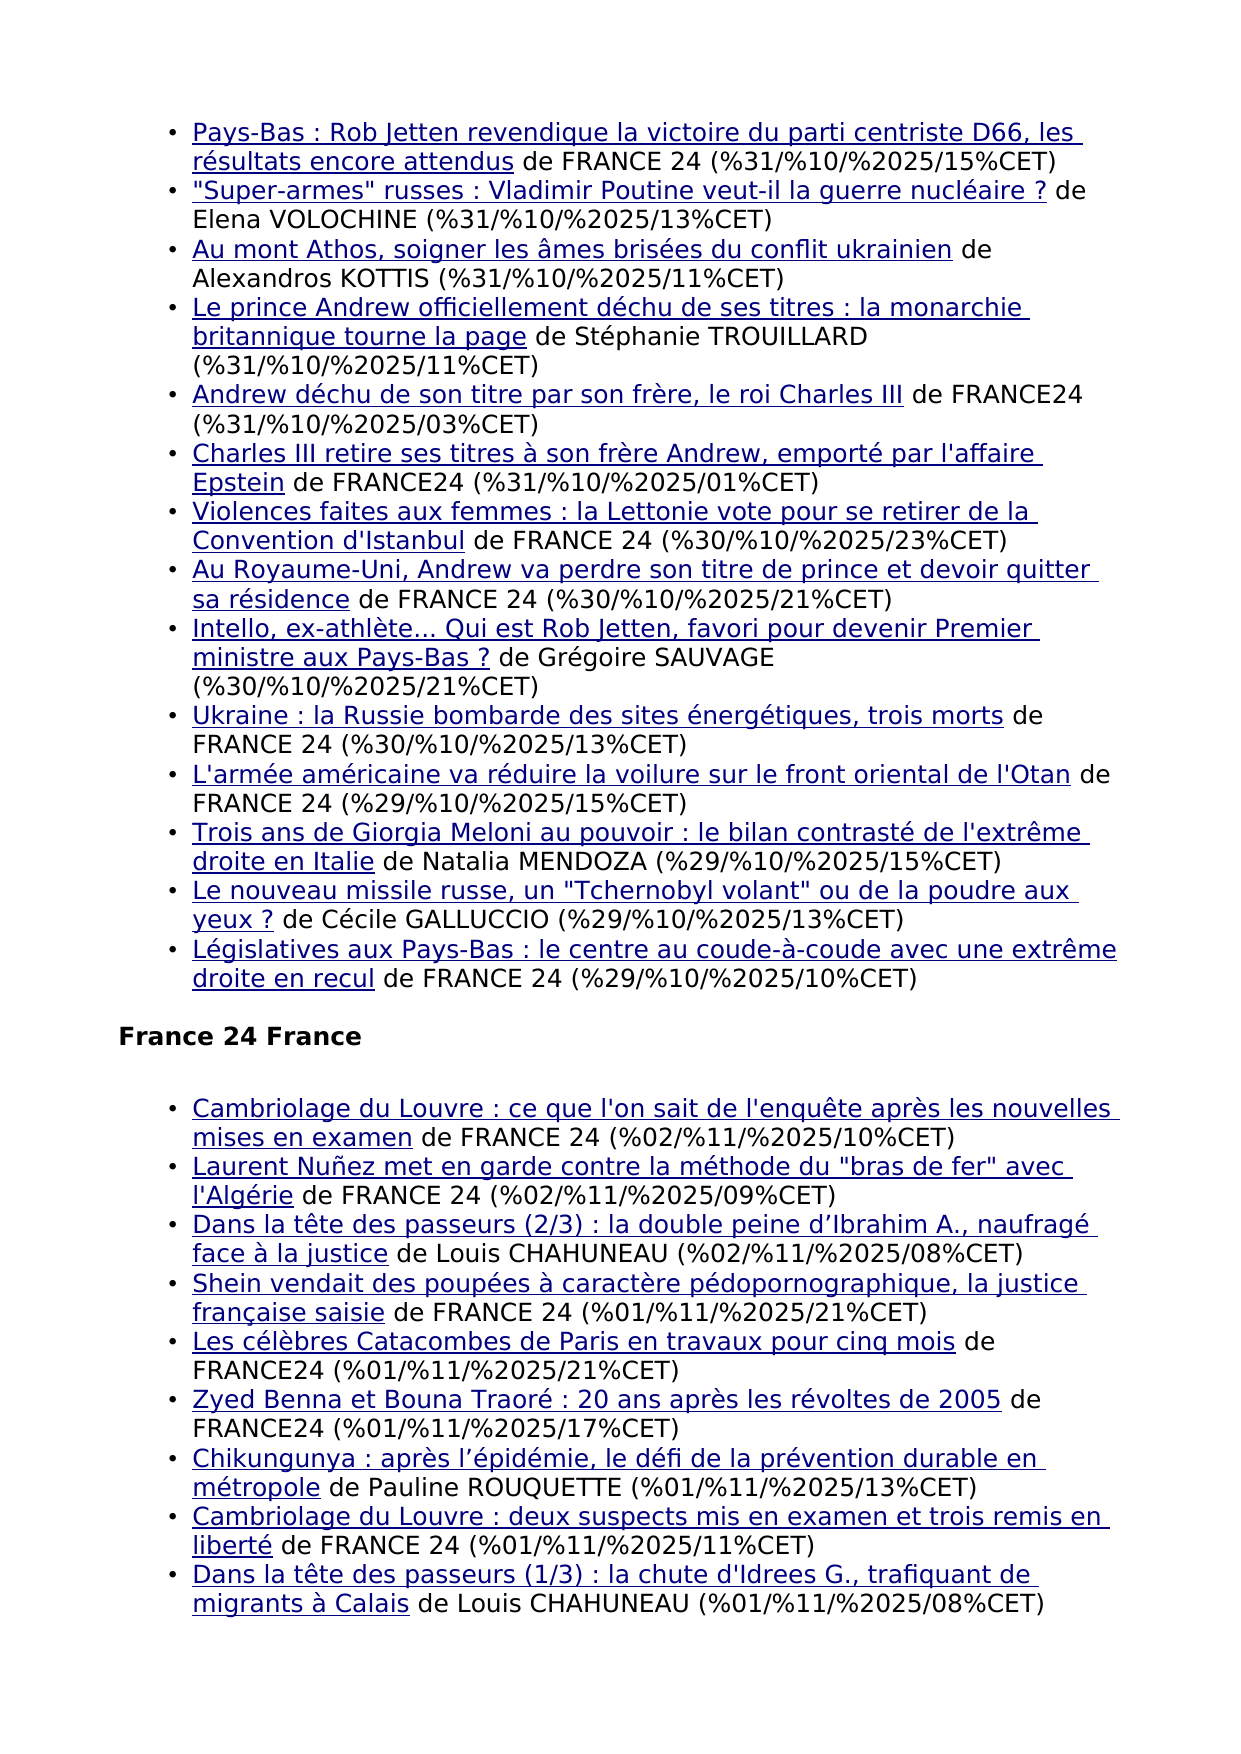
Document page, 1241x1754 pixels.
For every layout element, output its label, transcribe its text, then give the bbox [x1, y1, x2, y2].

list "Super-armes" russes : Vladimir Poutine veut-il la guerre nucléaire ? de Elena VOLOCHINE (%31/%10/%2025/13%CET) [177, 176, 1122, 235]
list Au mont Athos, soigner les âmes brisées du conflit ukrainien de Alexandros KOTTIS (%31/%10/%2025/11%CET) [177, 235, 1122, 293]
list Dans la tête des passeurs (1/3) : la chute d'Idrees G., trafiquant de migrants à Calais de Louis CHAHUNEAU (%01/%11/%2025/08%CET) [177, 1560, 1122, 1619]
list Trois ans de Giorgia Meloni au pouvoir : le bilan contrasté de l'extrême droite en Italie de Natalia MENDOZA (%29/%10/%2025/15%CET) [177, 818, 1122, 876]
list Législatives aux Pays-Bas : le centre au coude-à-coude avec une extrême droite en recul de FRANCE 24 (%29/%10/%2025/10%CET) [177, 935, 1122, 993]
list Cambriolage du Louvre : ce que l'on sait de l'enquête après les nouvelles mises en examen de FRANCE 24 (%02/%11/%2025/10%CET) [177, 1094, 1122, 1152]
list L'armée américaine va réduire la voilure sur le front oriental de l'Otan de FRANCE 24 (%29/%10/%2025/15%CET) [177, 760, 1122, 818]
list Chikungunya : après l’épidémie, le défi de la prévention durable en métropole de Pauline ROUQUETTE (%01/%11/%2025/13%CET) [177, 1444, 1122, 1502]
list Violences faites aux femmes : la Lettonie vote pour se retirer de la Convention d'Istanbul de FRANCE 24 (%30/%10/%2025/23%CET) [177, 497, 1122, 556]
list Charles III retire ses titres à son frère Andrew, emporté par l'affaire Epstein de FRANCE24 (%31/%10/%2025/01%CET) [177, 439, 1122, 497]
list Zyed Benna et Bouna Traoré : 20 ans après les révoltes de 2005 de FRANCE24 (%01/%11/%2025/17%CET) [177, 1385, 1122, 1444]
list Shein vendait des poupées à caractère pédopornographique, la justice française saisie de FRANCE 24 (%01/%11/%2025/21%CET) [177, 1269, 1122, 1327]
list Cambriolage du Louvre : deux suspects mis en examen et trois remis en liberté de FRANCE 24 (%01/%11/%2025/11%CET) [177, 1502, 1122, 1560]
list Ukraine : la Russie bombarde des sites énergétiques, trois morts de FRANCE 24 (%30/%10/%2025/13%CET) [177, 701, 1122, 760]
list Au Royaume-Uni, Andrew va perdre son titre de prince et devoir quitter sa résidence de FRANCE 24 (%30/%10/%2025/21%CET) [177, 556, 1122, 614]
list Intello, ex-athlète... Qui est Rob Jetten, favori pour devenir Premier ministre aux Pays-Bas ? de Grégoire SAUVAGE (%30/%10/%2025/21%CET) [177, 614, 1122, 701]
list Le prince Andrew officiellement déchu de ses titres : la monarchie britannique tourne la page de Stéphanie TROUILLARD (%31/%10/%2025/11%CET) [177, 293, 1122, 381]
list Dans la tête des passeurs (2/3) : la double peine d’Ibrahim A., naufragé face à la justice de Louis CHAHUNEAU (%02/%11/%2025/08%CET) [177, 1210, 1122, 1269]
list Laurent Nuñez met en garde contre la méthode du "bras de fer" avec l'Algérie de FRANCE 24 (%02/%11/%2025/09%CET) [177, 1152, 1122, 1210]
text France 24 France [118, 1023, 1122, 1052]
list Les célèbres Catacombes de Paris en travaux pour cinq mois de FRANCE24 (%01/%11/%2025/21%CET) [177, 1327, 1122, 1385]
list Andrew déchu de son titre par son frère, le roi Charles III de FRANCE24 (%31/%10/%2025/03%CET) [177, 381, 1122, 439]
list Le nouveau missile russe, un "Tchernobyl volant" ou de la poudre aux yeux ? de Cécile GALLUCCIO (%29/%10/%2025/13%CET) [177, 876, 1122, 935]
list Pays-Bas : Rob Jetten revendique la victoire du parti centriste D66, les résultats encore attendus de FRANCE 24 (%31/%10/%2025/15%CET) [177, 118, 1122, 176]
